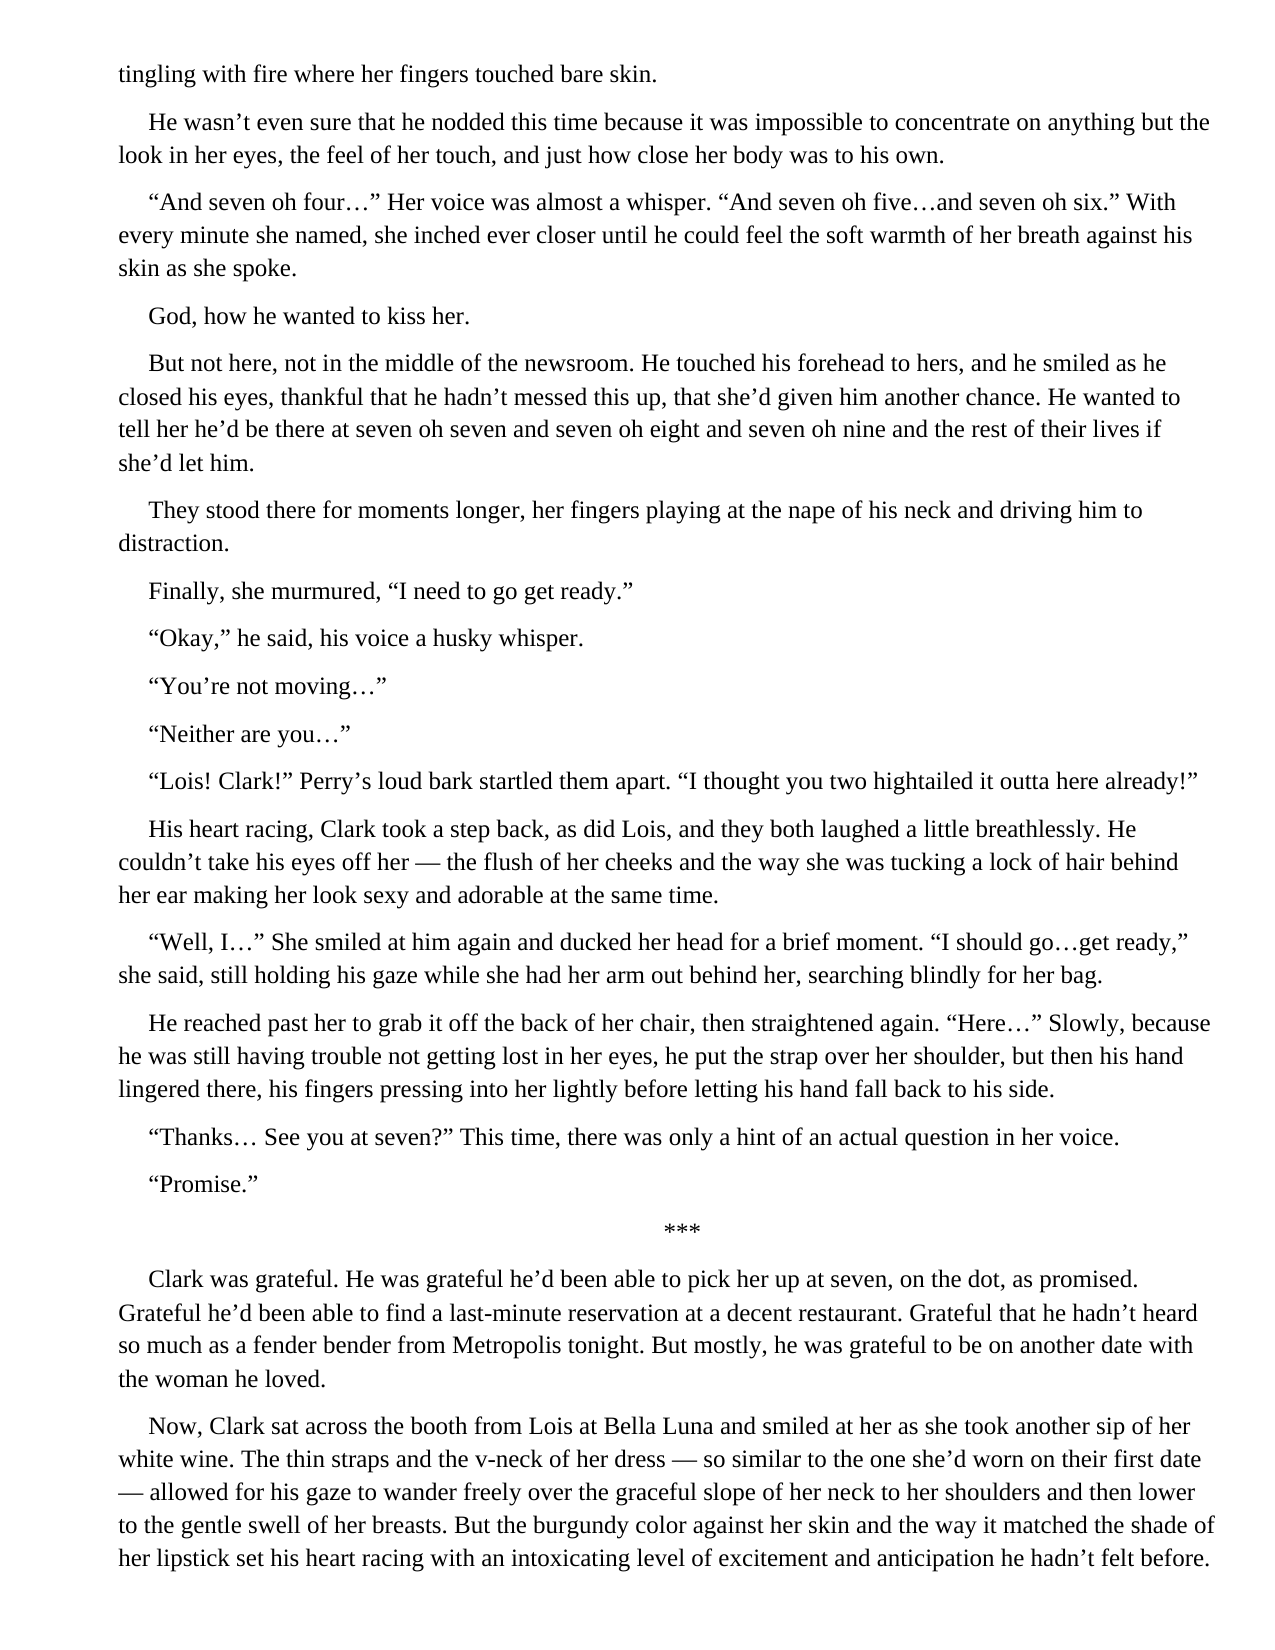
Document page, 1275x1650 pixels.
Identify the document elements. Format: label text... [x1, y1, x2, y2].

text “You’re not moving…” [118, 671, 1216, 700]
text “Well, I…” She smiled at him again and ducked her head for a brief moment. “I should go…get ready,” she said, still holding his gaze while she had her arm out behind her, searching blindly for her bag. [118, 927, 1216, 989]
text God, how he wanted to kiss her. [118, 301, 1216, 330]
text tingling with fire where her fingers touched bare skin. [118, 59, 1216, 88]
text “Promise.” [118, 1169, 1216, 1198]
text He wasn’t even sure that he nodded this time because it was impossible to concentrate on anything but the look in her eyes, the feel of her touch, and just how close her body was to his own. [118, 107, 1216, 168]
text Finally, she murmured, “I need to go get ready.” [118, 576, 1216, 604]
text “Neither are you…” [118, 719, 1216, 747]
text Now, Clark sat across the booth from Lois at Bella Luna and smiled at her as she took another sip of her white wine. The thin straps and the v-neck of her dress — so similar to the one she’d worn on their first date — allowed for his gaze to wander freely over the graceful slope of her neck to her shoulders and then lower to the gentle swell of her breasts. But the burgundy color against her skin and the way it matched the shade of her lipstick set his heart racing with an intoxicating level of excitement and anticipation he hadn’t felt before. [118, 1411, 1216, 1572]
text But not here, not in the middle of the newsroom. He touched his forehead to hers, and he smiled as he closed his eyes, thankful that he hadn’t messed this up, that she’d given him another chance. He wanted to tell her he’d be there at seven oh seven and seven oh eight and seven oh nine and the rest of their lives if she’d let him. [118, 348, 1216, 476]
text “Lois! Clark!” Perry’s loud bark startled them apart. “I thought you two hightailed it outta here already!” [118, 766, 1216, 795]
text “Okay,” he said, his voice a husky whisper. [118, 623, 1216, 652]
text His heart racing, Clark took a step back, as did Lois, and they both laughed a little breathlessly. He couldn’t take his eyes off her — the flush of her cheeks and the way she was tucking a lock of hair behind her ear making her look sexy and adorable at the same time. [118, 814, 1216, 909]
text He reached past her to grab it off the back of her chair, then straightened again. “Here…” Slowly, because he was still having trouble not getting lost in her eyes, he put the strap over her shoulder, but then his hand lingered there, his fingers pressing into her lightly before letting his hand fall back to his side. [118, 1008, 1216, 1103]
text Clark was grateful. He was grateful he’d been able to pick her up at seven, on the dot, as promised. Grateful he’d been able to find a last-minute reservation at a decent restaurant. Grateful that he hadn’t heard so much as a fender bender from Metropolis tonight. But mostly, he was grateful to be on another date with the woman he loved. [118, 1264, 1216, 1392]
text “Thanks… See you at seven?” This time, there was only a hint of an actual question in her voice. [118, 1122, 1216, 1151]
text *** [118, 1217, 1216, 1246]
text They stood there for moments longer, her fingers playing at the nape of his neck and driving him to distraction. [118, 495, 1216, 557]
text “And seven oh four…” Her voice was almost a whisper. “And seven oh five…and seven oh six.” With every minute she named, she inched ever closer until he could feel the soft warmth of her breath against his skin as she spoke. [118, 187, 1216, 282]
